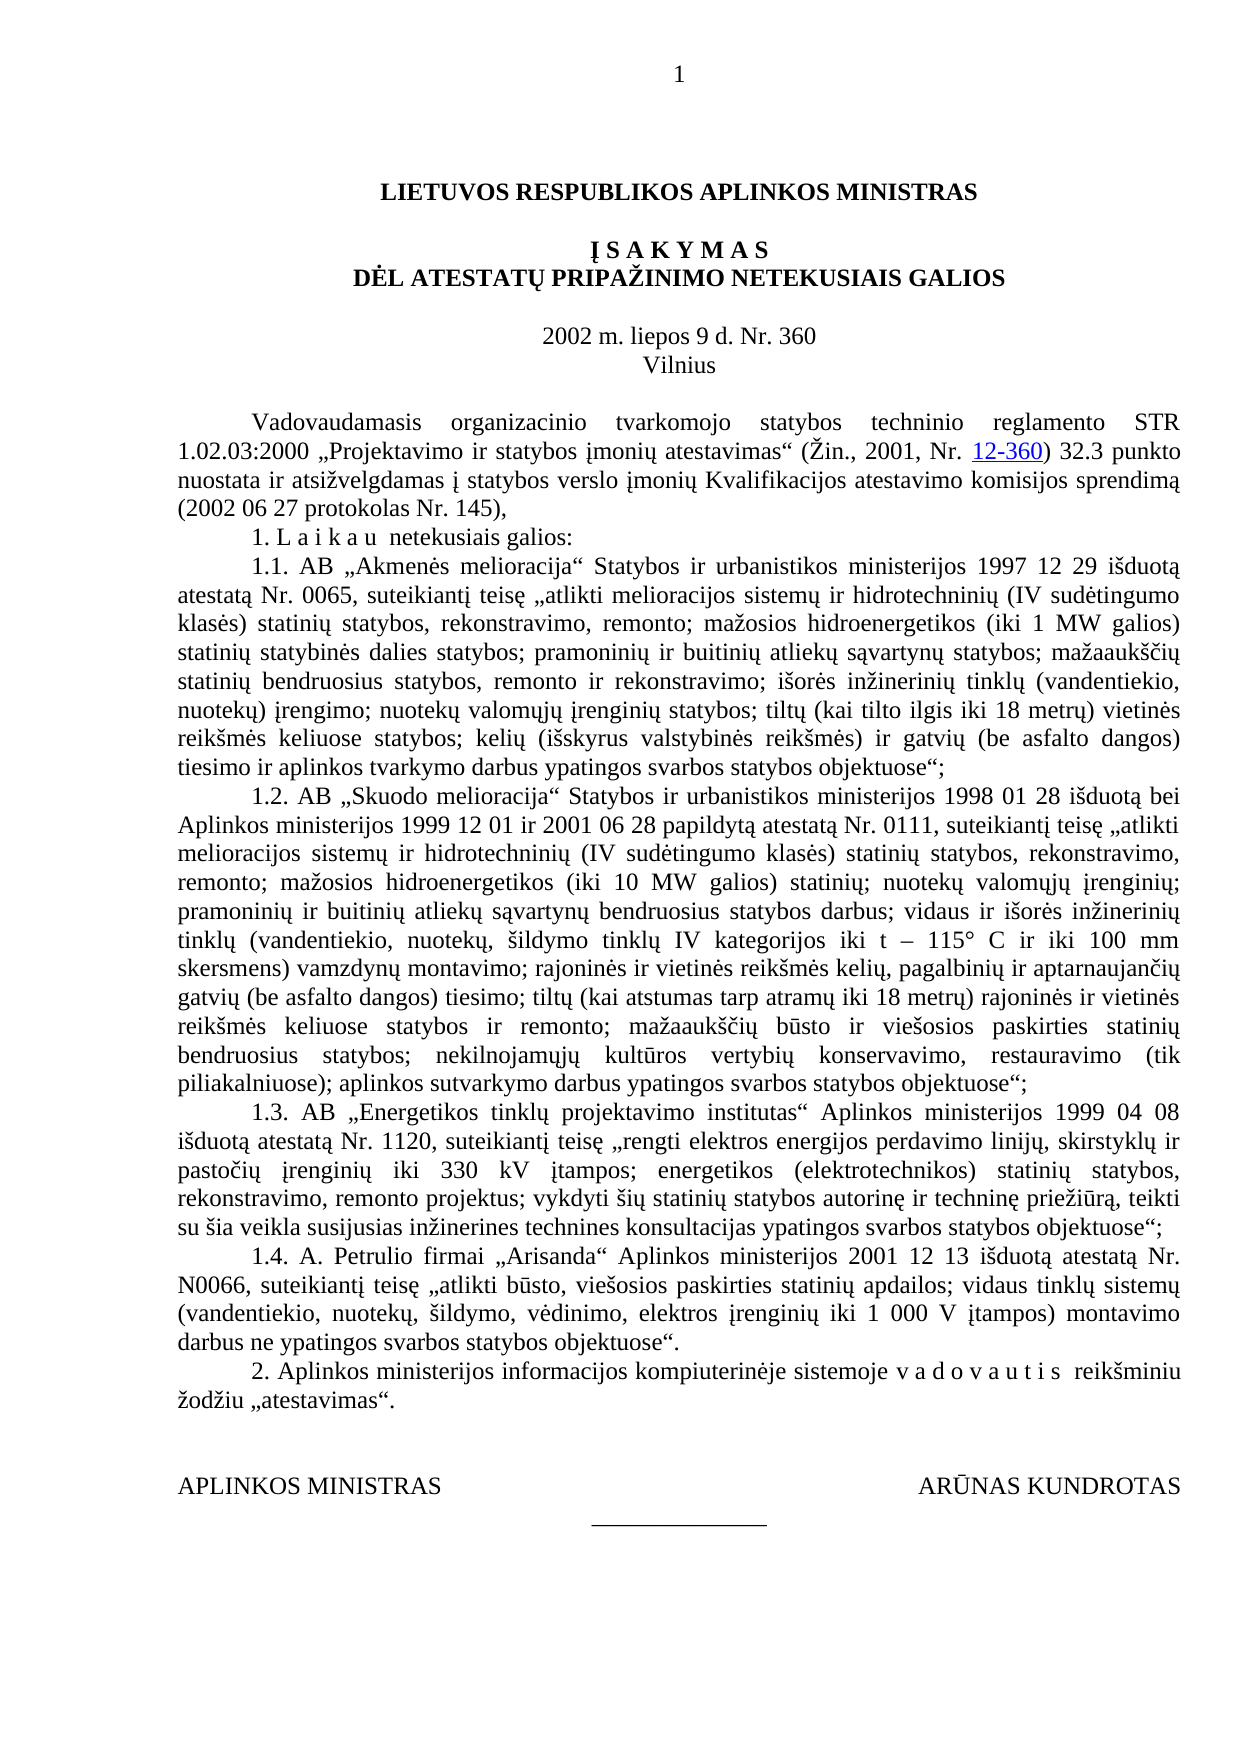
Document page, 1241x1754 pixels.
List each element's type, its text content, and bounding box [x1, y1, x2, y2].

text Į S A K Y M A S [177, 235, 1181, 263]
text 2002 m. liepos 9 d. Nr. 360 [177, 321, 1181, 350]
text APLINKOS MINISTRAS ARŪNAS KUNDROTAS [177, 1471, 1181, 1500]
text 1. Laikau netekusiais galios: [177, 522, 1181, 551]
text 2. Aplinkos ministerijos informacijos kompiuterinėje sistemoje vadovautis reikšminiu žodžiu „atestavimas“. [177, 1356, 1181, 1413]
text 1.4. A. Petrulio firmai „Arisanda“ Aplinkos ministerijos 2001 12 13 išduotą atestatą Nr. N0066, suteikiantį teisę „atlikti būsto, viešosios paskirties statinių apdailos; vidaus tinklų sistemų (vandentiekio, nuotekų, šildymo, vėdinimo, elektros įrenginių iki 1 000 V įtampos) montavimo darbus ne ypatingos svarbos statybos objektuose“. [177, 1241, 1181, 1356]
text 1.3. AB „Energetikos tinklų projektavimo institutas“ Aplinkos ministerijos 1999 04 08 išduotą atestatą Nr. 1120, suteikiantį teisę „rengti elektros energijos perdavimo linijų, skirstyklų ir pastočių įrenginių iki 330 kV įtampos; energetikos (elektrotechnikos) statinių statybos, rekonstravimo, remonto projektus; vykdyti šių statinių statybos autorinę ir techninę priežiūrą, teikti su šia veikla susijusias inžinerines technines konsultacijas ypatingos svarbos statybos objektuose“; [177, 1097, 1181, 1241]
text 1.2. AB „Skuodo melioracija“ Statybos ir urbanistikos ministerijos 1998 01 28 išduotą bei Aplinkos ministerijos 1999 12 01 ir 2001 06 28 papildytą atestatą Nr. 0111, suteikiantį teisę „atlikti melioracijos sistemų ir hidrotechninių (IV sudėtingumo klasės) statinių statybos, rekonstravimo, remonto; mažosios hidroenergetikos (iki 10 MW galios) statinių; nuotekų valomųjų įrenginių; pramoninių ir buitinių atliekų sąvartynų bendruosius statybos darbus; vidaus ir išorės inžinerinių tinklų (vandentiekio, nuotekų, šildymo tinklų IV kategorijos iki t – 115° C ir iki 100 mm skersmens) vamzdynų montavimo; rajoninės ir vietinės reikšmės kelių, pagalbinių ir aptarnaujančių gatvių (be asfalto dangos) tiesimo; tiltų (kai atstumas tarp atramų iki 18 metrų) rajoninės ir vietinės reikšmės keliuose statybos ir remonto; mažaaukščių būsto ir viešosios paskirties statinių bendruosius statybos; nekilnojamųjų kultūros vertybių konservavimo, restauravimo (tik piliakalniuose); aplinkos sutvarkymo darbus ypatingos svarbos statybos objektuose“; [177, 781, 1181, 1097]
text 1.1. AB „Akmenės melioracija“ Statybos ir urbanistikos ministerijos 1997 12 29 išduotą atestatą Nr. 0065, suteikiantį teisę „atlikti melioracijos sistemų ir hidrotechninių (IV sudėtingumo klasės) statinių statybos, rekonstravimo, remonto; mažosios hidroenergetikos (iki 1 MW galios) statinių statybinės dalies statybos; pramoninių ir buitinių atliekų sąvartynų statybos; mažaaukščių statinių bendruosius statybos, remonto ir rekonstravimo; išorės inžinerinių tinklų (vandentiekio, nuotekų) įrengimo; nuotekų valomųjų įrenginių statybos; tiltų (kai tilto ilgis iki 18 metrų) vietinės reikšmės keliuose statybos; kelių (išskyrus valstybinės reikšmės) ir gatvių (be asfalto dangos) tiesimo ir aplinkos tvarkymo darbus ypatingos svarbos statybos objektuose“; [177, 551, 1181, 781]
text ______________ [177, 1500, 1181, 1528]
text Vadovaudamasis organizacinio tvarkomojo statybos techninio reglamento STR 1.02.03:2000 „Projektavimo ir statybos įmonių atestavimas“ (Žin., 2001, Nr. 12-360) 32.3 punkto nuostata ir atsižvelgdamas į statybos verslo įmonių Kvalifikacijos atestavimo komisijos sprendimą (2002 06 27 protokolas Nr. 145), [177, 407, 1181, 522]
text DĖL ATESTATŲ PRIPAŽINIMO NETEKUSIAIS GALIOS [177, 263, 1181, 292]
text Vilnius [177, 350, 1181, 378]
text LIETUVOS RESPUBLIKOS APLINKOS MINISTRAS [177, 177, 1181, 206]
